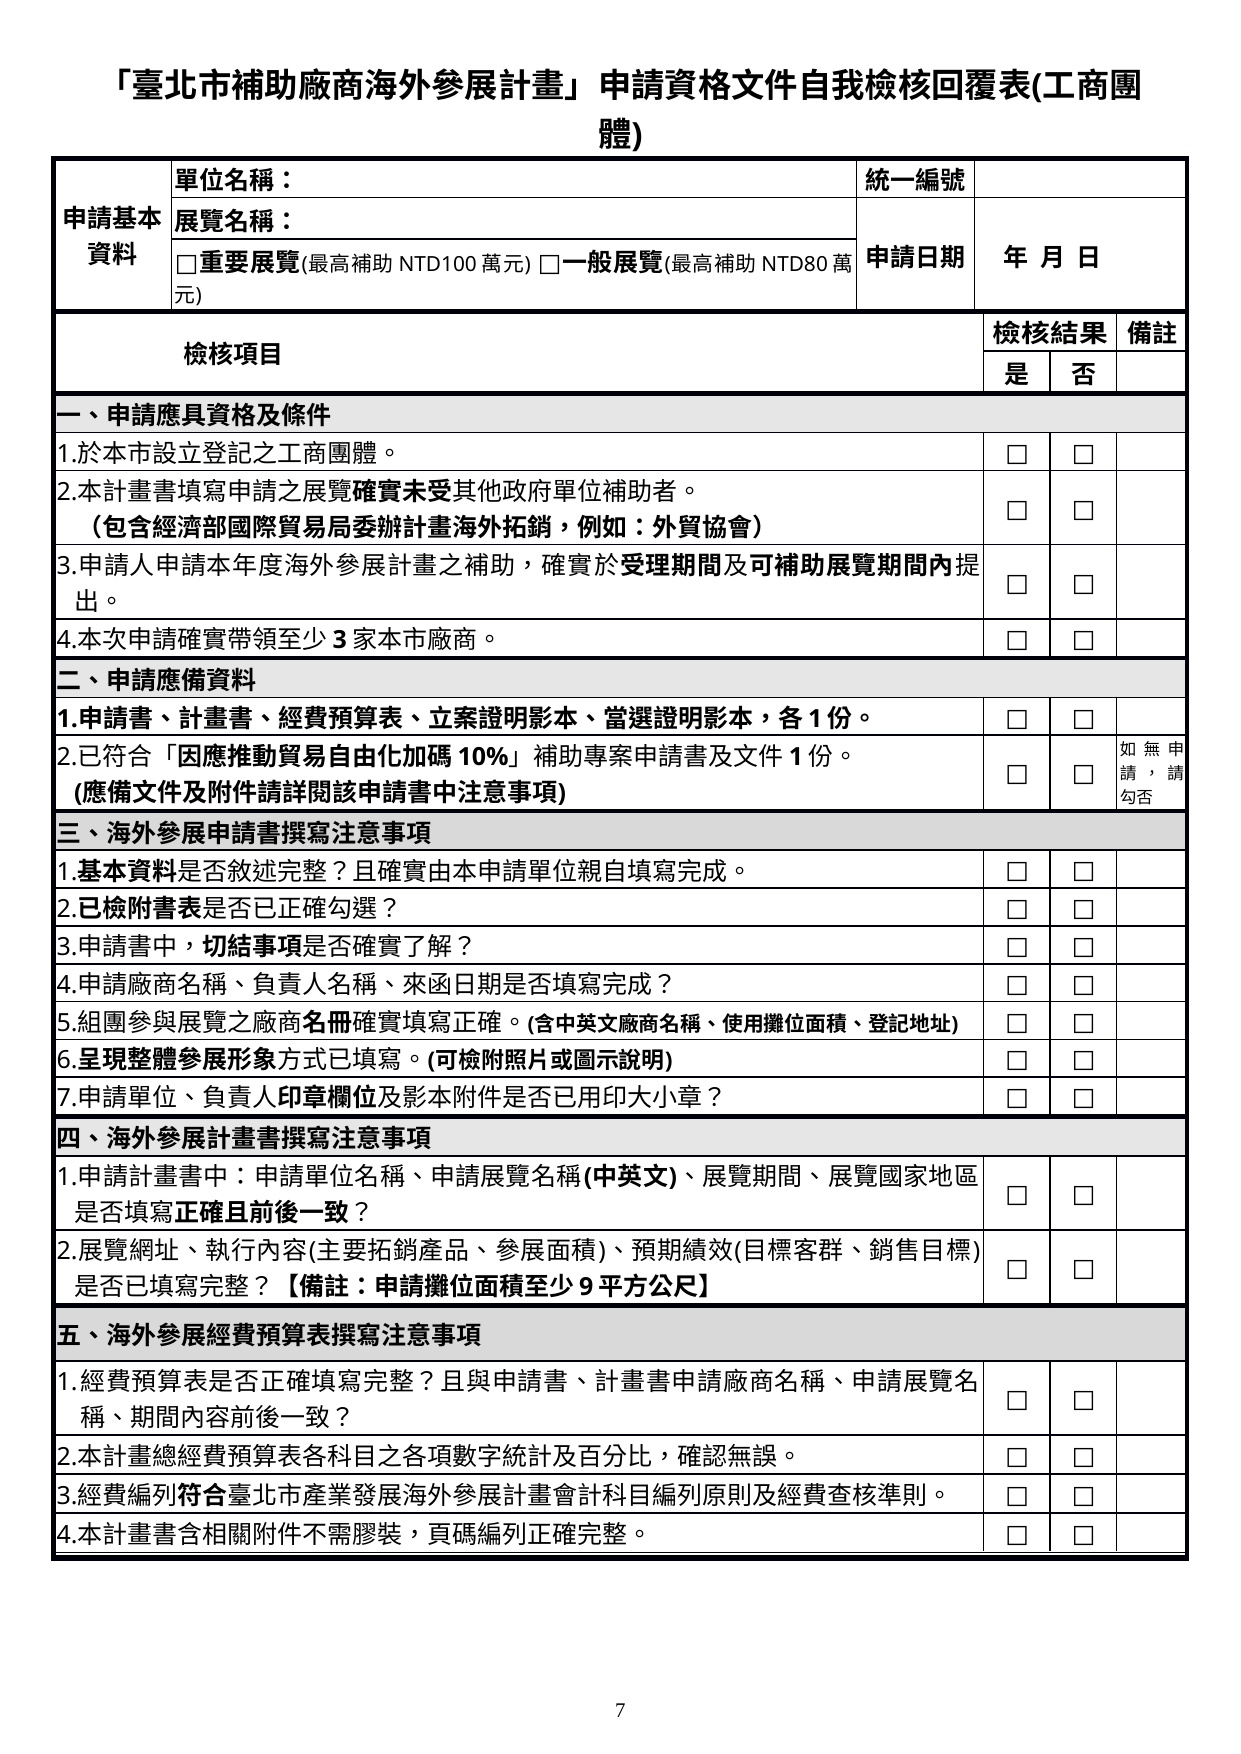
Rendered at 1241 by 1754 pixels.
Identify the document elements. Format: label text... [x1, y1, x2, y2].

table_cell 五、海外參展經費預算表撰寫注意事項 [56, 1308, 1185, 1360]
table_cell 2.本計畫總經費預算表各科目之各項數字統計及百分比，確認無誤。 [56, 1436, 983, 1473]
table_cell 四、海外參展計畫書撰寫注意事項 [56, 1119, 1185, 1155]
table_cell 一、申請應具資格及條件 [56, 396, 1185, 432]
table_cell 1.於本市設立登記之工商團體。 [56, 433, 983, 470]
table_cell [1117, 433, 1185, 470]
table_header 單位名稱： [172, 161, 856, 197]
table_cell 申請日期 [857, 198, 974, 309]
table_cell □ [1051, 851, 1116, 887]
table_cell 年 月 日 [975, 198, 1185, 309]
table_cell 4.本次申請確實帶領至少3家本市廠商。 [56, 620, 983, 656]
table_cell □ [984, 889, 1049, 925]
table_cell [1117, 471, 1185, 544]
table_cell 4.申請廠商名稱、負責人名稱、來函日期是否填寫完成？ [56, 965, 983, 1001]
table_cell [1117, 1040, 1185, 1076]
table_cell □ [984, 433, 1049, 470]
table_cell 1.基本資料是否敘述完整？且確實由本申請單位親自填寫完成。 [56, 851, 983, 887]
table_cell [1117, 698, 1185, 734]
table_cell [1117, 1157, 1185, 1229]
table_cell 2.已符合「因應推動貿易自由化加碼10%」補助專案申請書及文件1份。 (應備文件及附件請詳閱該申請書中注意事項) [56, 736, 983, 808]
table_cell □ [1051, 1362, 1116, 1434]
table_cell 4.本計畫書含相關附件不需膠裝，頁碼編列正確完整。 [56, 1514, 983, 1551]
table_cell □ [984, 1231, 1049, 1303]
table_cell □ [984, 851, 1049, 887]
table_cell □ [984, 1362, 1049, 1434]
table_cell [1117, 965, 1185, 1001]
table_cell □ [1051, 965, 1116, 1001]
table_cell 經費預算表是否正確填寫完整？且與申請書、計畫書申請廠商名稱、申請展覽名稱、期間內容前後一致？ [56, 1362, 983, 1434]
table_cell □ [1051, 1157, 1116, 1229]
table_cell [1117, 620, 1185, 656]
table_cell □ [1051, 620, 1116, 656]
table_cell 1.申請計畫書中：申請單位名稱、申請展覽名稱(中英文)、展覽期間、展覽國家地區是否填寫正確且前後一致？ [56, 1157, 983, 1229]
table_header 統一編號 [857, 161, 974, 197]
table_cell [1117, 545, 1185, 618]
table_cell □ [1051, 1040, 1116, 1076]
table_cell □ [984, 736, 1049, 808]
table_cell □重要展覽(最高補助NTD100萬元) □一般展覽(最高補助NTD80萬元) [172, 240, 856, 309]
table_header 申請基本資料 [56, 161, 171, 309]
table_cell 是 [984, 352, 1049, 391]
table_cell 2.已檢附書表是否已正確勾選？ [56, 889, 983, 925]
table_cell □ [984, 545, 1049, 618]
table_cell □ [1051, 1002, 1116, 1038]
table_cell 2.展覽網址、執行內容(主要拓銷產品、參展面積)、預期績效(目標客群、銷售目標)是否已填寫完整？【備註：申請攤位面積至少9平方公尺】 [56, 1231, 983, 1303]
table_cell 否 [1051, 352, 1116, 391]
table_cell 檢核項目 [56, 314, 983, 391]
table_cell □ [984, 1514, 1049, 1551]
table_cell □ [984, 927, 1049, 963]
table_cell [1117, 889, 1185, 925]
table_cell 三、海外參展申請書撰寫注意事項 [56, 813, 1185, 849]
table_cell □ [1051, 1514, 1116, 1551]
table_cell □ [1051, 736, 1116, 808]
table_cell □ [1051, 1475, 1116, 1512]
table_cell [1117, 1436, 1185, 1473]
table_cell 5.組團參與展覽之廠商名冊確實填寫正確。(含中英文廠商名稱、使用攤位面積、登記地址) [56, 1002, 983, 1038]
table_cell 3.經費編列符合臺北市產業發展海外參展計畫會計科目編列原則及經費查核準則。 [56, 1475, 983, 1512]
table_cell 二、申請應備資料 [56, 660, 1185, 697]
table_cell [1117, 1002, 1185, 1038]
table_cell □ [984, 1040, 1049, 1076]
table_cell [1117, 1475, 1185, 1512]
table_cell □ [1051, 889, 1116, 925]
table_cell □ [1051, 433, 1116, 470]
table_cell [1117, 851, 1185, 887]
table_cell □ [1051, 927, 1116, 963]
table_cell [1117, 1231, 1185, 1303]
table_cell □ [984, 620, 1049, 656]
table_cell □ [984, 965, 1049, 1001]
table_cell □ [1051, 698, 1116, 734]
table_cell 如無申請，請勾否 [1117, 736, 1185, 808]
table_header [975, 161, 1185, 197]
table_cell 3.申請人申請本年度海外參展計畫之補助，確實於受理期間及可補助展覽期間內提出。 [56, 545, 983, 618]
table_cell 7.申請單位、負責人印章欄位及影本附件是否已用印大小章？ [56, 1078, 983, 1114]
table_cell □ [984, 1157, 1049, 1229]
table_cell □ [1051, 471, 1116, 544]
table_cell □ [984, 1078, 1049, 1114]
table_cell □ [984, 1475, 1049, 1512]
table_cell 6.呈現整體參展形象方式已填寫。(可檢附照片或圖示說明) [56, 1040, 983, 1076]
table_cell 備註 [1117, 314, 1185, 350]
table_cell [1117, 1362, 1185, 1434]
table_cell □ [984, 1436, 1049, 1473]
table_cell 展覽名稱： [172, 198, 856, 238]
table_cell [1117, 1514, 1185, 1551]
table_cell □ [984, 1002, 1049, 1038]
table_cell □ [1051, 1078, 1116, 1114]
table_cell 檢核結果 [984, 314, 1116, 350]
table_cell □ [1051, 1231, 1116, 1303]
table_cell 3.申請書中，切結事項是否確實了解？ [56, 927, 983, 963]
table_cell □ [1051, 545, 1116, 618]
table_cell □ [1051, 1436, 1116, 1473]
table_cell □ [984, 471, 1049, 544]
table_cell 2.本計畫書填寫申請之展覽確實未受其他政府單位補助者。 （包含經濟部國際貿易局委辦計畫海外拓銷，例如：外貿協會） [56, 471, 983, 544]
table_cell [1117, 927, 1185, 963]
table_cell [1117, 1078, 1185, 1114]
table_cell □ [984, 698, 1049, 734]
table_cell [1117, 352, 1185, 391]
table_cell 1.申請書、計畫書、經費預算表、立案證明影本、當選證明影本，各1份。 [56, 698, 983, 734]
text 「臺北市補助廠商海外參展計畫」申請資格文件自我檢核回覆表(工商團體) [83, 59, 1157, 156]
